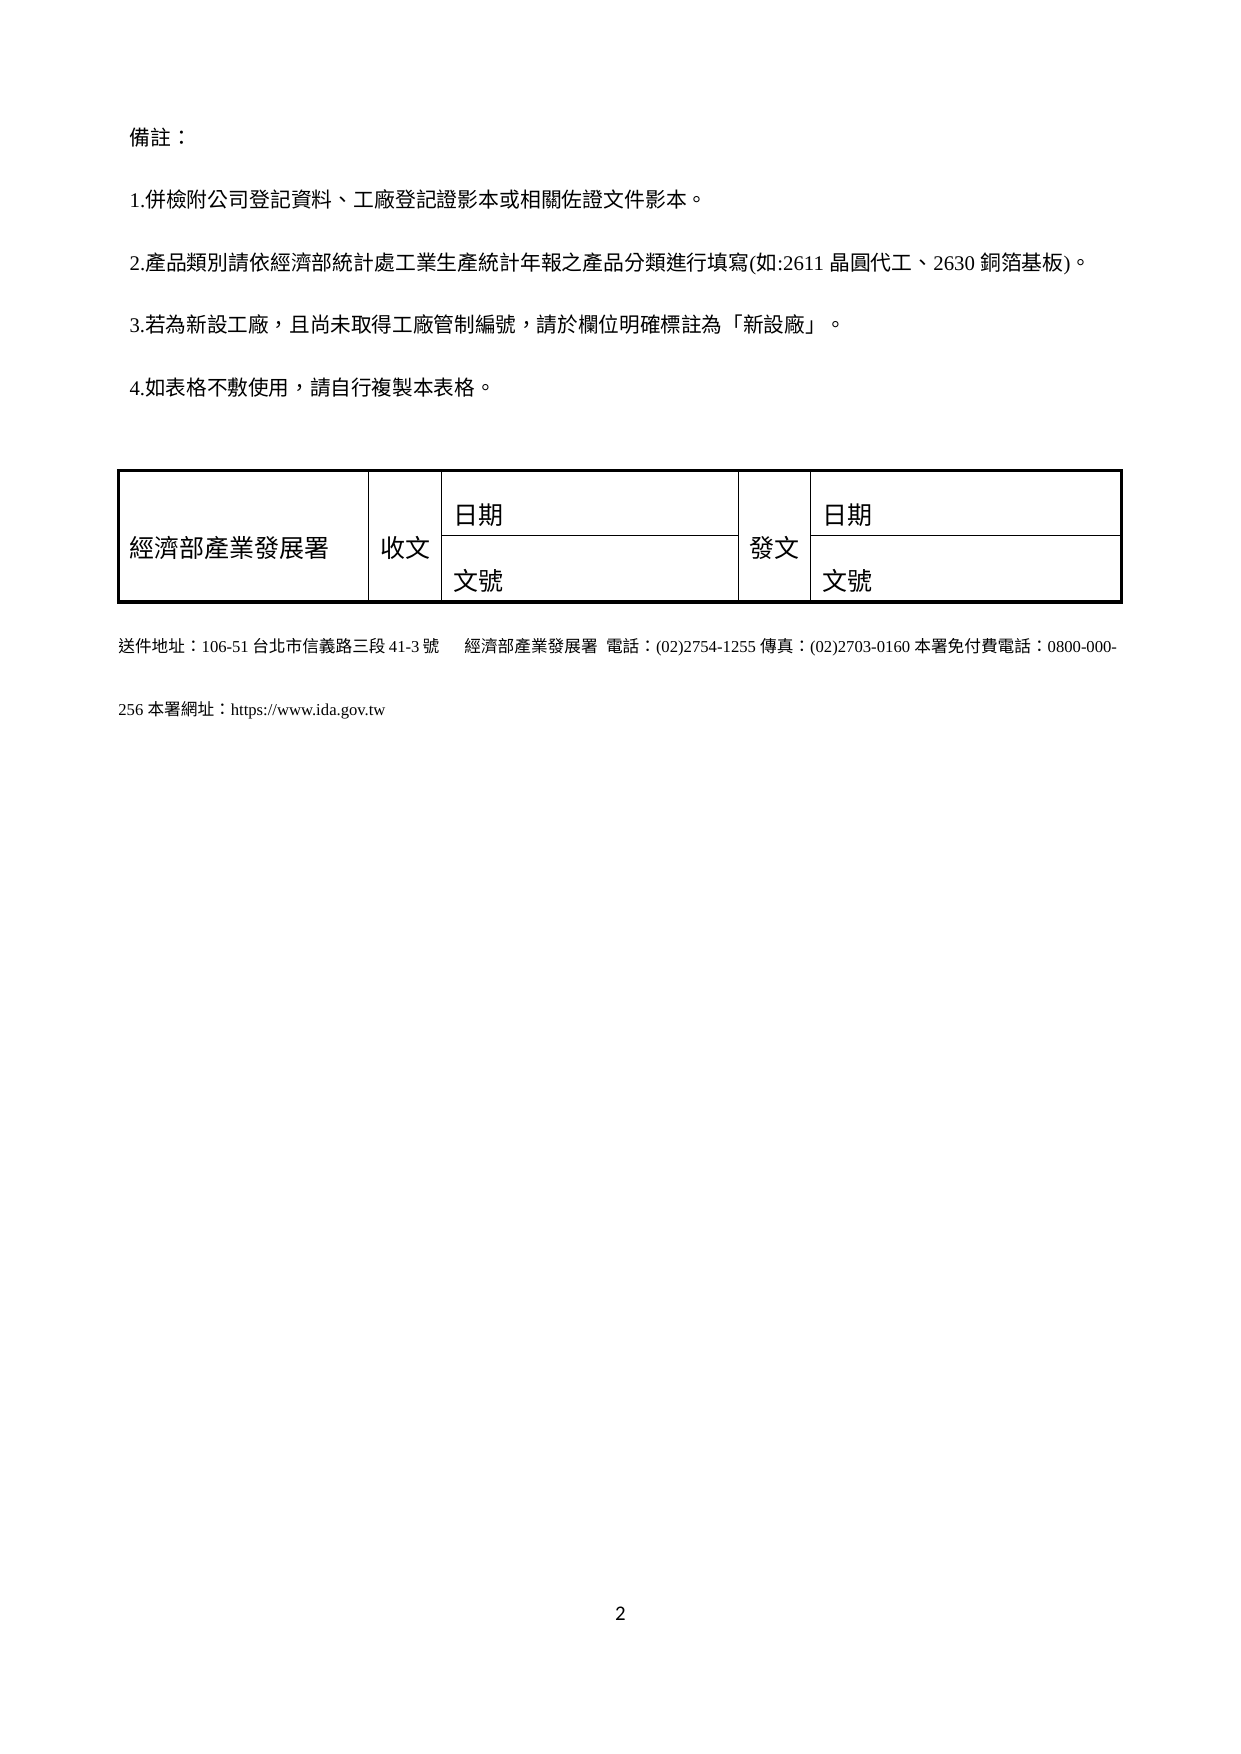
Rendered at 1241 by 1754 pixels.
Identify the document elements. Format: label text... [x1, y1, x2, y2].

table_header 經濟部產業發展署 [120, 472, 368, 600]
table_cell 文號 [442, 536, 738, 600]
table_cell 文號 [811, 536, 1120, 600]
table_header 日期 [442, 472, 738, 535]
table_header 日期 [811, 472, 1120, 535]
table_header 備註： 1.併檢附公司登記資料、工廠登記證影本或相關佐證文件影本。 2.產品類別請依經濟部統計處工業生產統計年報之產品分類進行填寫(如:2611 晶圓代工、2630 銅箔基板)。 3.若為新設工廠，且尚未取得工廠管制編號，請於欄位明確標註為「新設廠」。 4.如表格不敷使用，請自行複製本表格。 [118, 94, 1121, 407]
table_header 發文 [739, 472, 810, 600]
text 送件地址：106-51台北市信義路三段41-3號 經濟部產業發展署 電話：(02)2754-1255 傳真：(02)2703-0160 本署免付費電話：0800-000-256 本署網址：https://www.ida.gov.tw [118, 604, 1122, 728]
table_header 收文 [369, 472, 441, 600]
